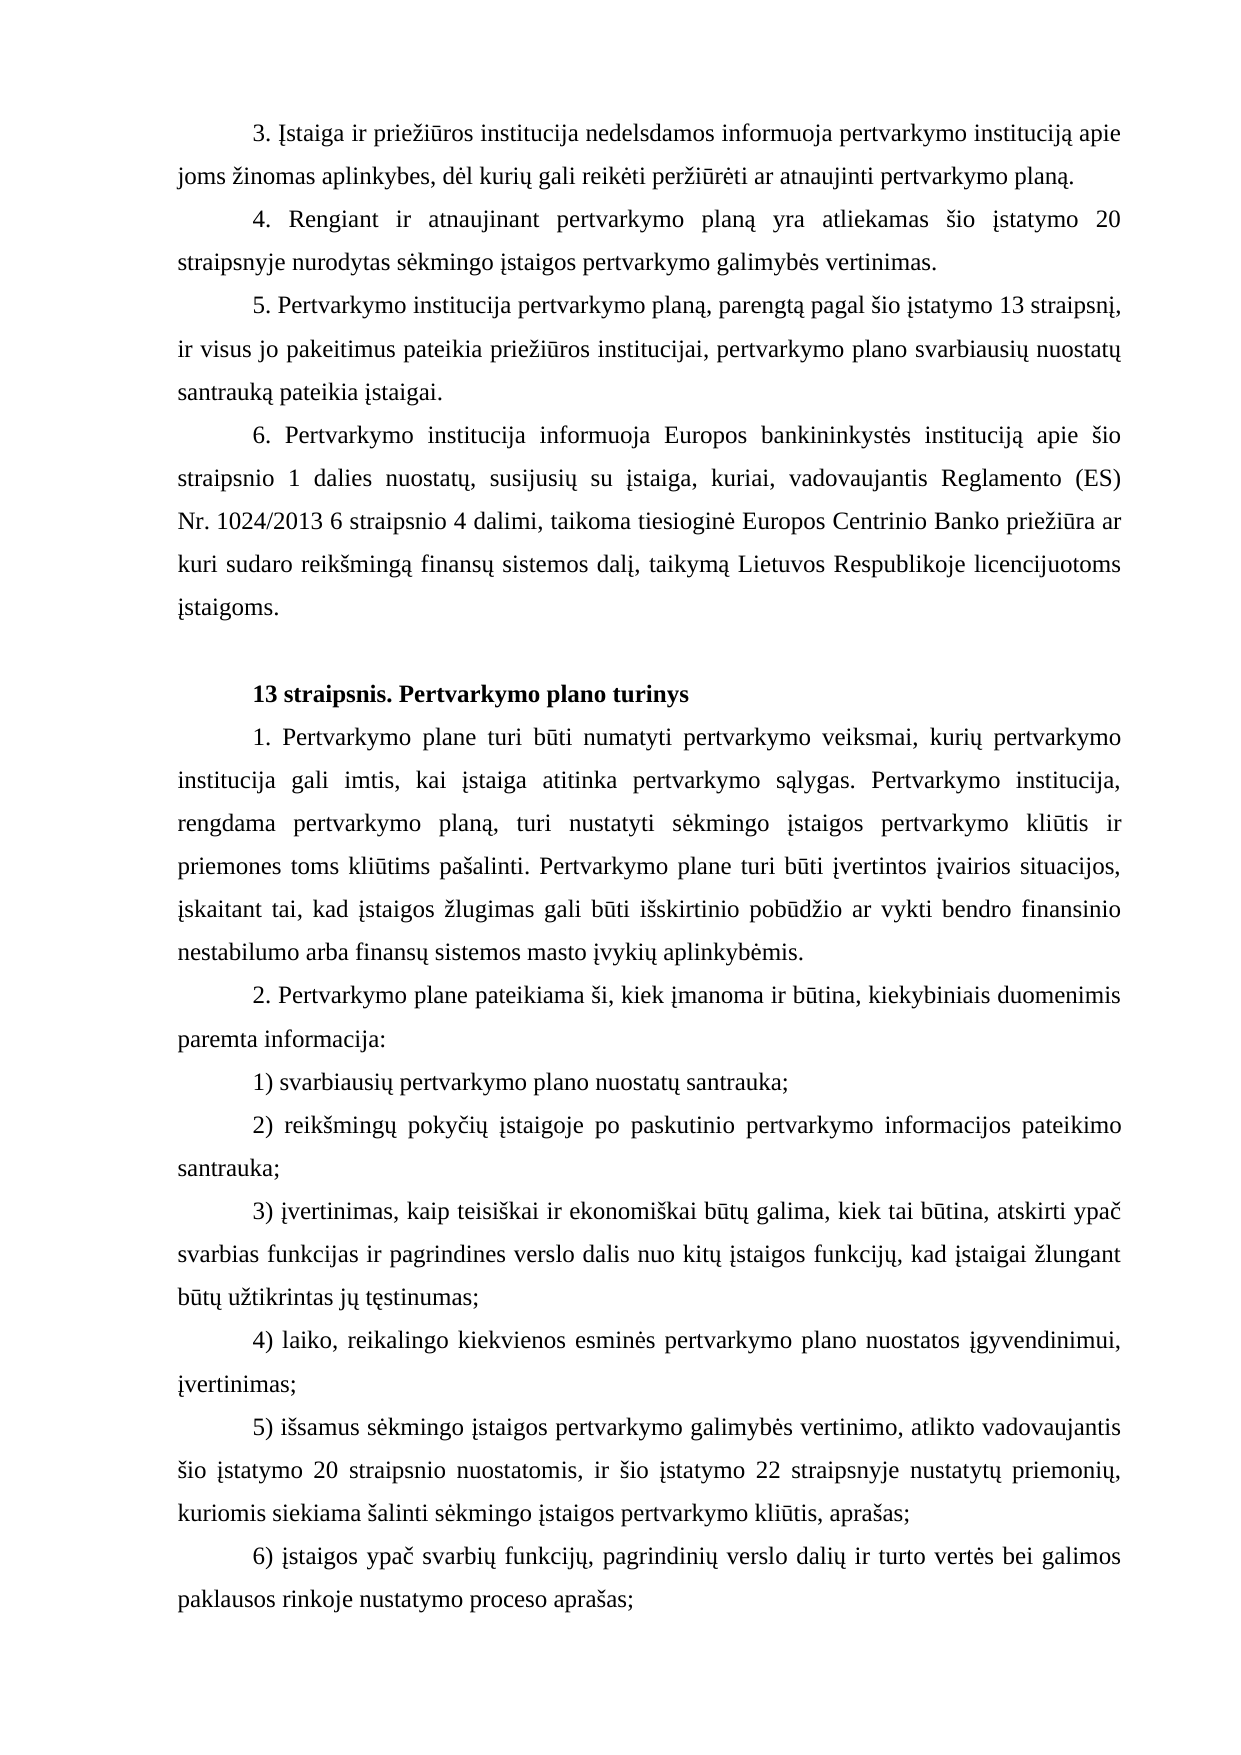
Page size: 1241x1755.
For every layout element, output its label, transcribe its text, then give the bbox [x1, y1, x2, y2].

text 13 straipsnis. Pertvarkymo plano turinys [177, 679, 1122, 707]
text 1) svarbiausių pertvarkymo plano nuostatų santrauka; [177, 1067, 1122, 1096]
text 2) reikšmingų pokyčių įstaigoje po paskutinio pertvarkymo informacijos pateikimo santrauka; [177, 1110, 1122, 1182]
text 6. Pertvarkymo institucija informuoja Europos bankininkystės instituciją apie šio straipsnio 1 dalies nuostatų, susijusių su įstaiga, kuriai, vadovaujantis Reglamento (ES) Nr. 1024/2013 6 straipsnio 4 dalimi, taikoma tiesioginė Europos Centrinio Banko priežiūra ar kuri sudaro reikšmingą finansų sistemos dalį, taikymą Lietuvos Respublikoje licencijuotoms įstaigoms. [177, 420, 1122, 621]
text 5. Pertvarkymo institucija pertvarkymo planą, parengtą pagal šio įstatymo 13 straipsnį, ir visus jo pakeitimus pateikia priežiūros institucijai, pertvarkymo plano svarbiausių nuostatų santrauką pateikia įstaigai. [177, 291, 1122, 406]
text 5) išsamus sėkmingo įstaigos pertvarkymo galimybės vertinimo, atlikto vadovaujantis šio įstatymo 20 straipsnio nuostatomis, ir šio įstatymo 22 straipsnyje nustatytų priemonių, kuriomis siekiama šalinti sėkmingo įstaigos pertvarkymo kliūtis, aprašas; [177, 1412, 1122, 1527]
text 3. Įstaiga ir priežiūros institucija nedelsdamos informuoja pertvarkymo instituciją apie joms žinomas aplinkybes, dėl kurių gali reikėti peržiūrėti ar atnaujinti pertvarkymo planą. [177, 118, 1122, 190]
text 6) įstaigos ypač svarbių funkcijų, pagrindinių verslo dalių ir turto vertės bei galimos paklausos rinkoje nustatymo proceso aprašas; [177, 1541, 1122, 1613]
text 1. Pertvarkymo plane turi būti numatyti pertvarkymo veiksmai, kurių pertvarkymo institucija gali imtis, kai įstaiga atitinka pertvarkymo sąlygas. Pertvarkymo institucija, rengdama pertvarkymo planą, turi nustatyti sėkmingo įstaigos pertvarkymo kliūtis ir priemones toms kliūtims pašalinti. Pertvarkymo plane turi būti įvertintos įvairios situacijos, įskaitant tai, kad įstaigos žlugimas gali būti išskirtinio pobūdžio ar vykti bendro finansinio nestabilumo arba finansų sistemos masto įvykių aplinkybėmis. [177, 722, 1122, 966]
text 4. Rengiant ir atnaujinant pertvarkymo planą yra atliekamas šio įstatymo 20 straipsnyje nurodytas sėkmingo įstaigos pertvarkymo galimybės vertinimas. [177, 204, 1122, 276]
text 2. Pertvarkymo plane pateikiama ši, kiek įmanoma ir būtina, kiekybiniais duomenimis paremta informacija: [177, 981, 1122, 1052]
text 3) įvertinimas, kaip teisiškai ir ekonomiškai būtų galima, kiek tai būtina, atskirti ypač svarbias funkcijas ir pagrindines verslo dalis nuo kitų įstaigos funkcijų, kad įstaigai žlungant būtų užtikrintas jų tęstinumas; [177, 1196, 1122, 1311]
text 4) laiko, reikalingo kiekvienos esminės pertvarkymo plano nuostatos įgyvendinimui, įvertinimas; [177, 1326, 1122, 1397]
